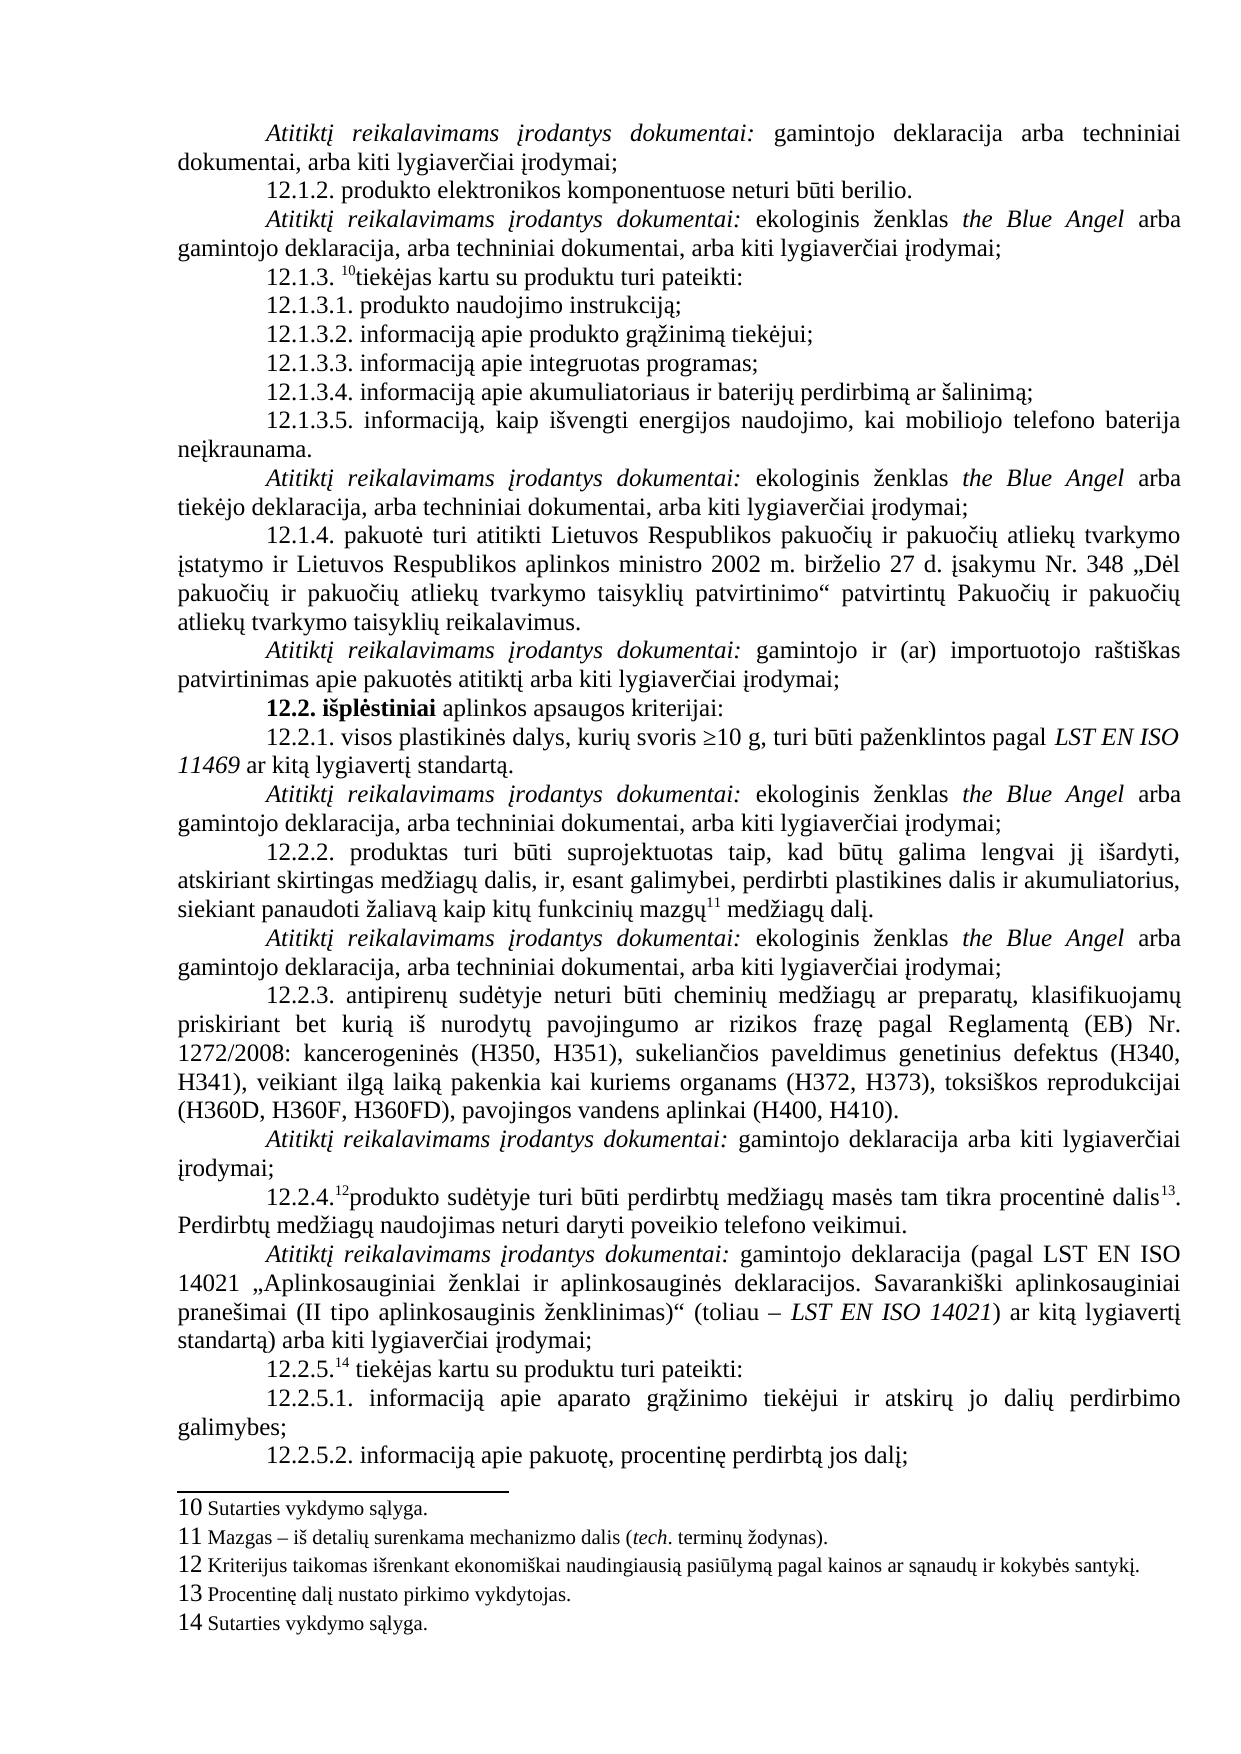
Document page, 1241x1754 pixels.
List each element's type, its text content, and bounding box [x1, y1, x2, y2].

text 12.2.2. produktas turi būti suprojektuotas taip, kad būtų galima lengvai jį išardyti, atskiriant skirtingas medžiagų dalis, ir, esant galimybei, perdirbti plastikines dalis ir akumuliatorius, siekiant panaudoti žaliavą kaip kitų funkcinių mazgų medžiagų dalį. [177, 837, 1181, 923]
text Atitiktį reikalavimams įrodantys dokumentai: gamintojo deklaracija (pagal LST EN ISO 14021 „Aplinkosauginiai ženklai ir aplinkosauginės deklaracijos. Savarankiški aplinkosauginiai pranešimai (II tipo aplinkosauginis ženklinimas)“ (toliau – LST EN ISO 14021) ar kitą lygiavertį standartą) arba kiti lygiaverčiai įrodymai; [177, 1239, 1181, 1354]
text 12.2.5. tiekėjas kartu su produktu turi pateikti: [177, 1354, 1181, 1383]
text 12.2.4.produkto sudėtyje turi būti perdirbtų medžiagų masės tam tikra procentinė dalis. Perdirbtų medžiagų naudojimas neturi daryti poveikio telefono veikimui. [177, 1182, 1181, 1239]
text Sutarties vykdymo sąlyga. [177, 1607, 1181, 1636]
text Atitiktį reikalavimams įrodantys dokumentai: ekologinis ženklas the Blue Angel arba gamintojo deklaracija, arba techniniai dokumentai, arba kiti lygiaverčiai įrodymai; [177, 923, 1181, 981]
text Atitiktį reikalavimams įrodantys dokumentai: gamintojo ir (ar) importuotojo raštiškas patvirtinimas apie pakuotės atitiktį arba kiti lygiaverčiai įrodymai; [177, 636, 1181, 693]
text 12.1.4. pakuotė turi atitikti Lietuvos Respublikos pakuočių ir pakuočių atliekų tvarkymo įstatymo ir Lietuvos Respublikos aplinkos ministro 2002 m. birželio 27 d. įsakymu Nr. 348 „Dėl pakuočių ir pakuočių atliekų tvarkymo taisyklių patvirtinimo“ patvirtintų Pakuočių ir pakuočių atliekų tvarkymo taisyklių reikalavimus. [177, 521, 1181, 636]
text 12.2.5.1. informaciją apie aparato grąžinimo tiekėjui ir atskirų jo dalių perdirbimo galimybes; [177, 1383, 1181, 1441]
text 12.1.3.5. informaciją, kaip išvengti energijos naudojimo, kai mobiliojo telefono baterija neįkraunama. [177, 406, 1181, 463]
text Atitiktį reikalavimams įrodantys dokumentai: ekologinis ženklas the Blue Angel arba tiekėjo deklaracija, arba techniniai dokumentai, arba kiti lygiaverčiai įrodymai; [177, 463, 1181, 521]
text 12.2.3. antipirenų sudėtyje neturi būti cheminių medžiagų ar preparatų, klasifikuojamų priskiriant bet kurią iš nurodytų pavojingumo ar rizikos frazę pagal Reglamentą (EB) Nr. 1272/2008: kancerogeninės (H350, H351), sukeliančios paveldimus genetinius defektus (H340, H341), veikiant ilgą laiką pakenkia kai kuriems organams (H372, H373), toksiškos reprodukcijai (H360D, H360F, H360FD), pavojingos vandens aplinkai (H400, H410). [177, 981, 1181, 1124]
text Atitiktį reikalavimams įrodantys dokumentai: gamintojo deklaracija arba kiti lygiaverčiai įrodymai; [177, 1124, 1181, 1182]
text 12.1.3.3. informaciją apie integruotas programas; [177, 348, 1181, 377]
text 12.1.2. produkto elektronikos komponentuose neturi būti berilio. [177, 176, 1181, 204]
text Mazgas – iš detalių surenkama mechanizmo dalis (tech. terminų žodynas). [177, 1521, 1181, 1549]
text 12.1.3.1. produkto naudojimo instrukciją; [177, 291, 1181, 319]
text 12.1.3. tiekėjas kartu su produktu turi pateikti: [177, 262, 1181, 291]
text Atitiktį reikalavimams įrodantys dokumentai: ekologinis ženklas the Blue Angel arba gamintojo deklaracija, arba techniniai dokumentai, arba kiti lygiaverčiai įrodymai; [177, 204, 1181, 262]
text 12.1.3.4. informaciją apie akumuliatoriaus ir baterijų perdirbimą ar šalinimą; [177, 377, 1181, 406]
text Atitiktį reikalavimams įrodantys dokumentai: gamintojo deklaracija arba techniniai dokumentai, arba kiti lygiaverčiai įrodymai; [177, 118, 1181, 176]
text Atitiktį reikalavimams įrodantys dokumentai: ekologinis ženklas the Blue Angel arba gamintojo deklaracija, arba techniniai dokumentai, arba kiti lygiaverčiai įrodymai; [177, 779, 1181, 837]
text 12.2. išplėstiniai aplinkos apsaugos kriterijai: [177, 693, 1181, 722]
text 12.2.1. visos plastikinės dalys, kurių svoris ≥10 g, turi būti paženklintos pagal LST EN ISO 11469 ar kitą lygiavertį standartą. [177, 722, 1181, 779]
text Procentinę dalį nustato pirkimo vykdytojas. [177, 1578, 1181, 1607]
text 12.1.3.2. informaciją apie produkto grąžinimą tiekėjui; [177, 319, 1181, 348]
text Kriterijus taikomas išrenkant ekonomiškai naudingiausią pasiūlymą pagal kainos ar sąnaudų ir kokybės santykį. [177, 1549, 1181, 1578]
text Sutarties vykdymo sąlyga. [177, 1492, 1181, 1521]
text 12.2.5.2. informaciją apie pakuotę, procentinę perdirbtą jos dalį; [177, 1441, 1181, 1469]
